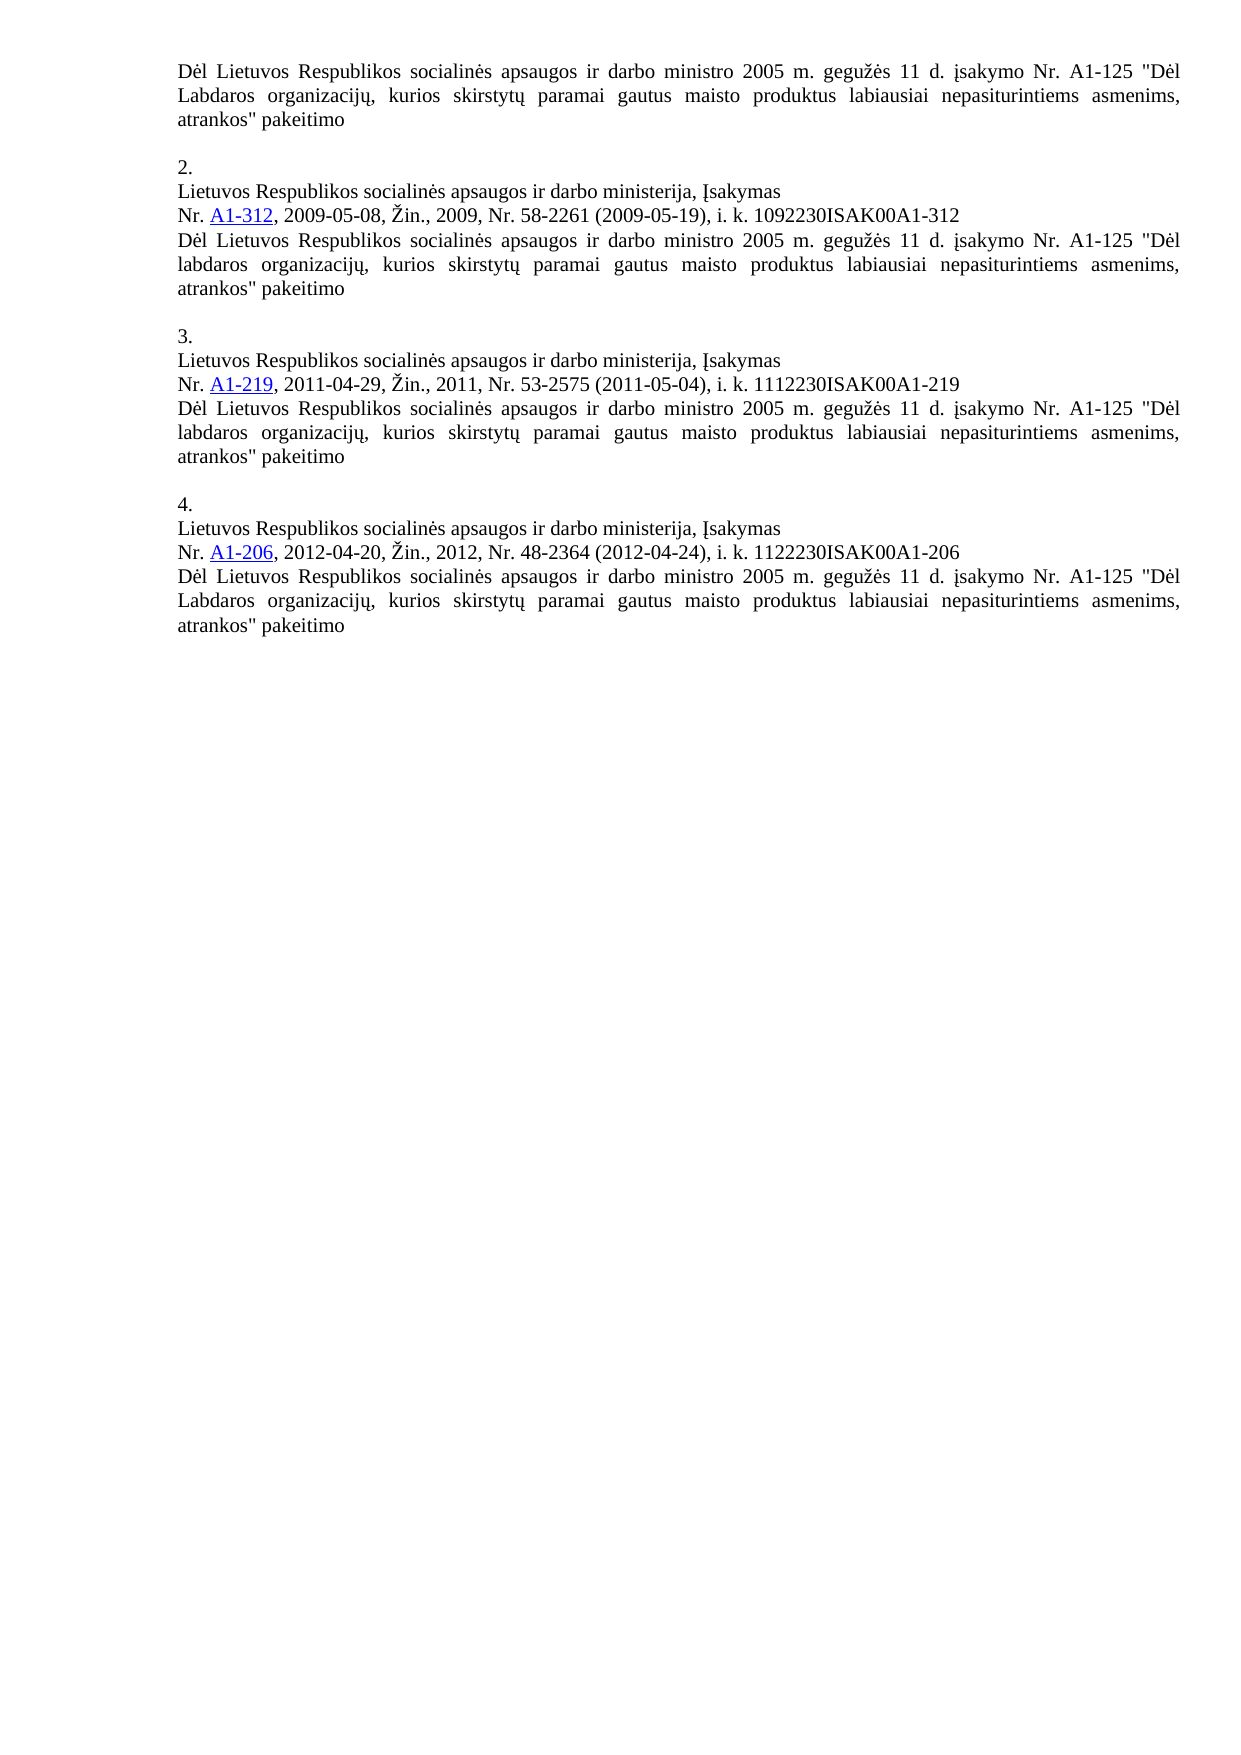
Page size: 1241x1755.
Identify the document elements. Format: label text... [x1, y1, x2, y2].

text Dėl Lietuvos Respublikos socialinės apsaugos ir darbo ministro 2005 m. gegužės 11 d. įsakymo Nr. A1-125 "Dėl labdaros organizacijų, kurios skirstytų paramai gautus maisto produktus labiausiai nepasiturintiems asmenims, atrankos" pakeitimo [177, 396, 1181, 468]
text Lietuvos Respublikos socialinės apsaugos ir darbo ministerija, Įsakymas [177, 179, 1181, 203]
text 3. [177, 324, 1181, 348]
text 2. [177, 155, 1181, 179]
text Dėl Lietuvos Respublikos socialinės apsaugos ir darbo ministro 2005 m. gegužės 11 d. įsakymo Nr. A1-125 "Dėl Labdaros organizacijų, kurios skirstytų paramai gautus maisto produktus labiausiai nepasiturintiems asmenims, atrankos" pakeitimo [177, 564, 1181, 637]
text Nr. A1-312, 2009-05-08, Žin., 2009, Nr. 58-2261 (2009-05-19), i. k. 1092230ISAK00A1-312 [177, 203, 1181, 227]
text Dėl Lietuvos Respublikos socialinės apsaugos ir darbo ministro 2005 m. gegužės 11 d. įsakymo Nr. A1-125 "Dėl labdaros organizacijų, kurios skirstytų paramai gautus maisto produktus labiausiai nepasiturintiems asmenims, atrankos" pakeitimo [177, 227, 1181, 300]
text Lietuvos Respublikos socialinės apsaugos ir darbo ministerija, Įsakymas [177, 516, 1181, 540]
text Nr. A1-206, 2012-04-20, Žin., 2012, Nr. 48-2364 (2012-04-24), i. k. 1122230ISAK00A1-206 [177, 540, 1181, 564]
text Lietuvos Respublikos socialinės apsaugos ir darbo ministerija, Įsakymas [177, 348, 1181, 372]
text 4. [177, 492, 1181, 516]
text Dėl Lietuvos Respublikos socialinės apsaugos ir darbo ministro 2005 m. gegužės 11 d. įsakymo Nr. A1-125 "Dėl Labdaros organizacijų, kurios skirstytų paramai gautus maisto produktus labiausiai nepasiturintiems asmenims, atrankos" pakeitimo [177, 59, 1181, 131]
text Nr. A1-219, 2011-04-29, Žin., 2011, Nr. 53-2575 (2011-05-04), i. k. 1112230ISAK00A1-219 [177, 372, 1181, 396]
